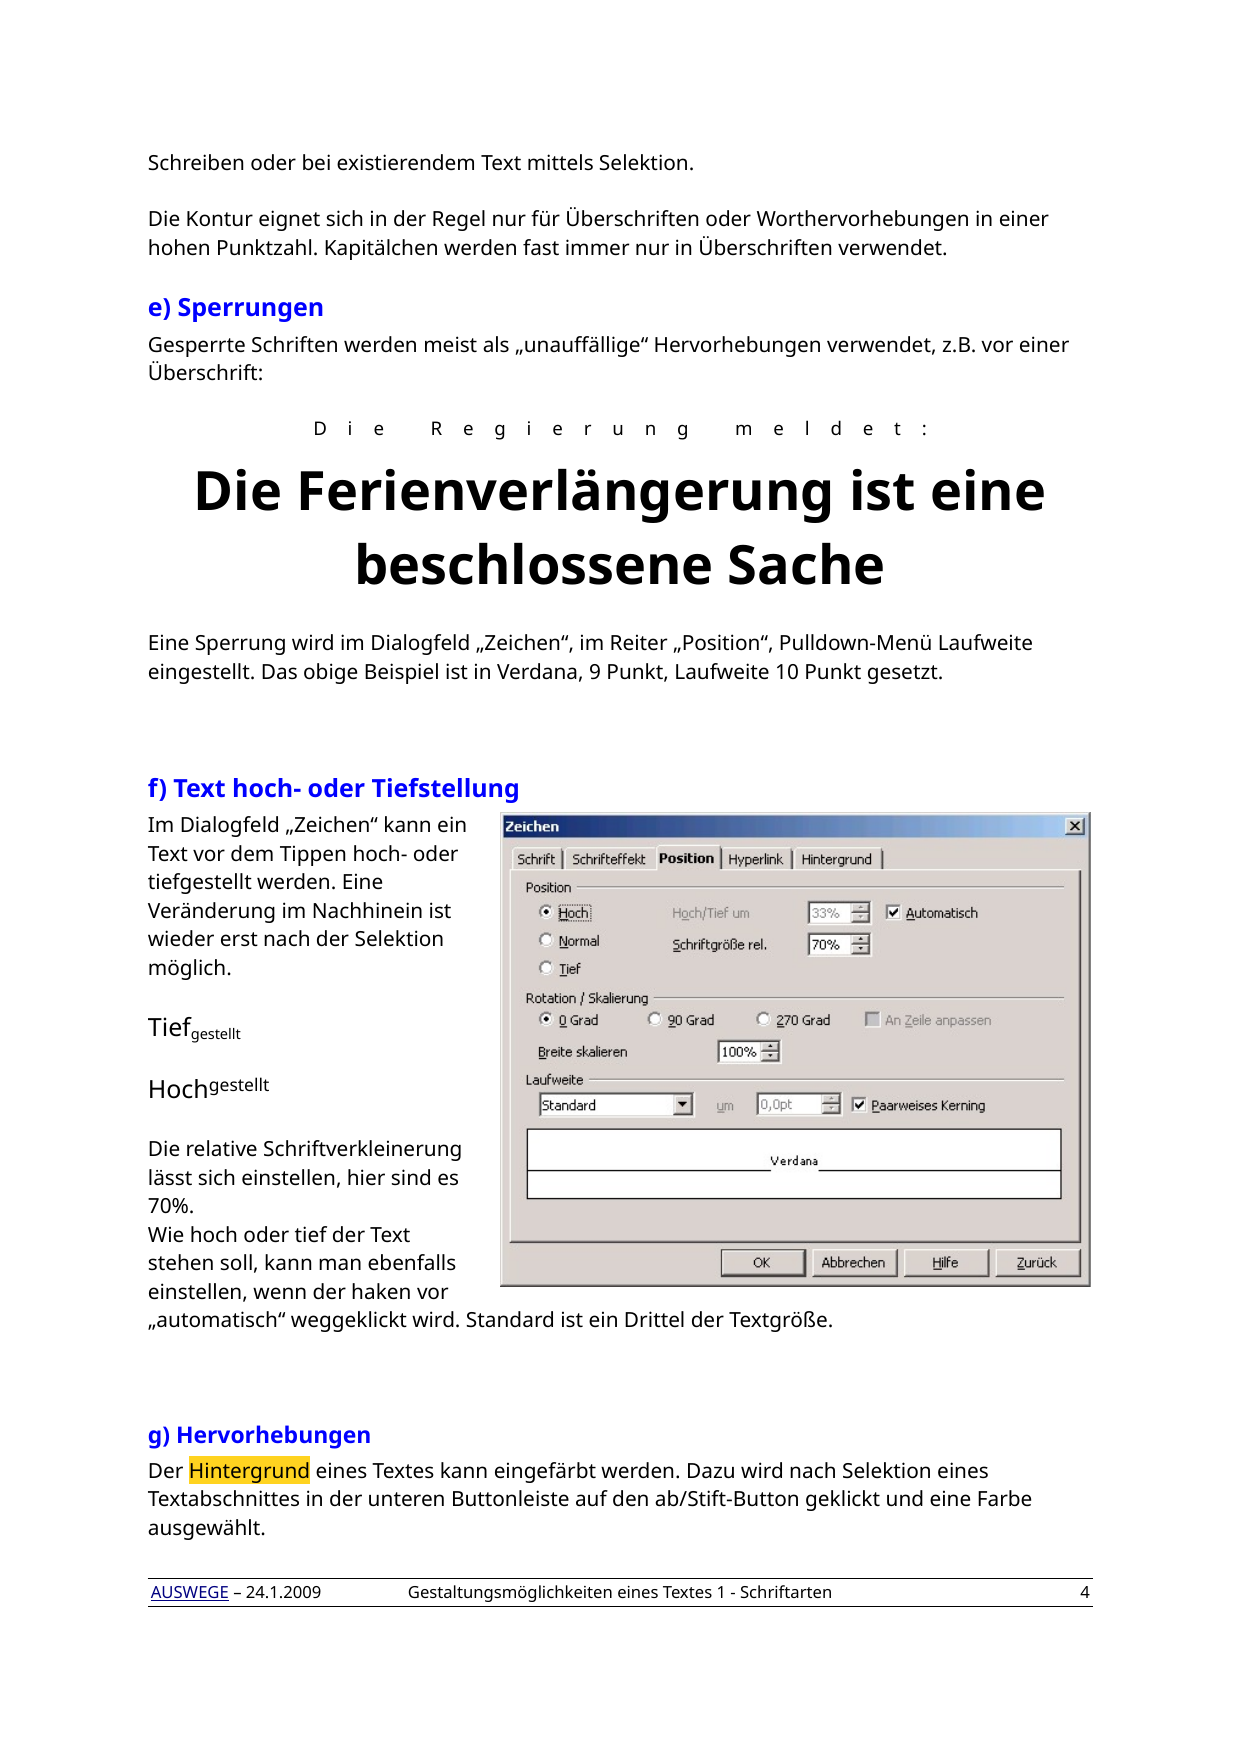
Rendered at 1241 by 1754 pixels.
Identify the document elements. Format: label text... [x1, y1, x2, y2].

text g) Hervorhebungen [148, 1419, 1093, 1450]
text Die Kontur eignet sich in der Regel nur für Überschriften oder Worthervorhebungen in einer hohen Punktzahl. Kapitälchen werden fast immer nur in Überschriften verwendet. [148, 204, 1093, 261]
text Eine Sperrung wird im Dialogfeld „Zeichen“, im Reiter „Position“, Pulldown-Menü Laufweite eingestellt. Das obige Beispiel ist in Verdana, 9 Punkt, Laufweite 10 Punkt gesetzt. [148, 628, 1093, 685]
text Im Dialogfeld „Zeichen“ kann ein Text vor dem Tippen hoch- oder tiefgestellt werden. Eine Veränderung im Nachhinein ist wieder erst nach der Selektion möglich. [148, 811, 1093, 981]
text f) Text hoch- oder Tiefstellung [148, 771, 1093, 804]
text e) Sperrungen [148, 290, 1093, 324]
text Gesperrte Schriften werden meist als „unauffällige“ Hervorhebungen verwendet, z.B. vor einer Überschrift: [148, 330, 1093, 387]
text Die Regierung meldet: [148, 415, 1093, 441]
text Die relative Schriftverkleinerung lässt sich einstellen, hier sind es 70%. [148, 1134, 500, 1220]
text Der Hintergrund eines Textes kann eingefärbt werden. Dazu wird nach Selektion eines Textabschnittes in der unteren Buttonleiste auf den ab/Stift-Button geklickt und eine Farbe ausgewählt. [148, 1456, 1093, 1541]
text Hochgestellt [148, 1072, 500, 1106]
text Wie hoch oder tief der Text stehen soll, kann man ebenfalls einstellen, wenn der haken vor „automatisch“ weggeklickt wird. Standard ist ein Drittel der Textgröße. [148, 1220, 1093, 1334]
text Tiefgestellt [148, 1009, 500, 1044]
picture [500, 812, 1091, 1287]
text Die Ferienverlängerung ist eine beschlossene Sache [148, 452, 1093, 600]
text Schreiben oder bei existierendem Text mittels Selektion. [148, 148, 1093, 176]
